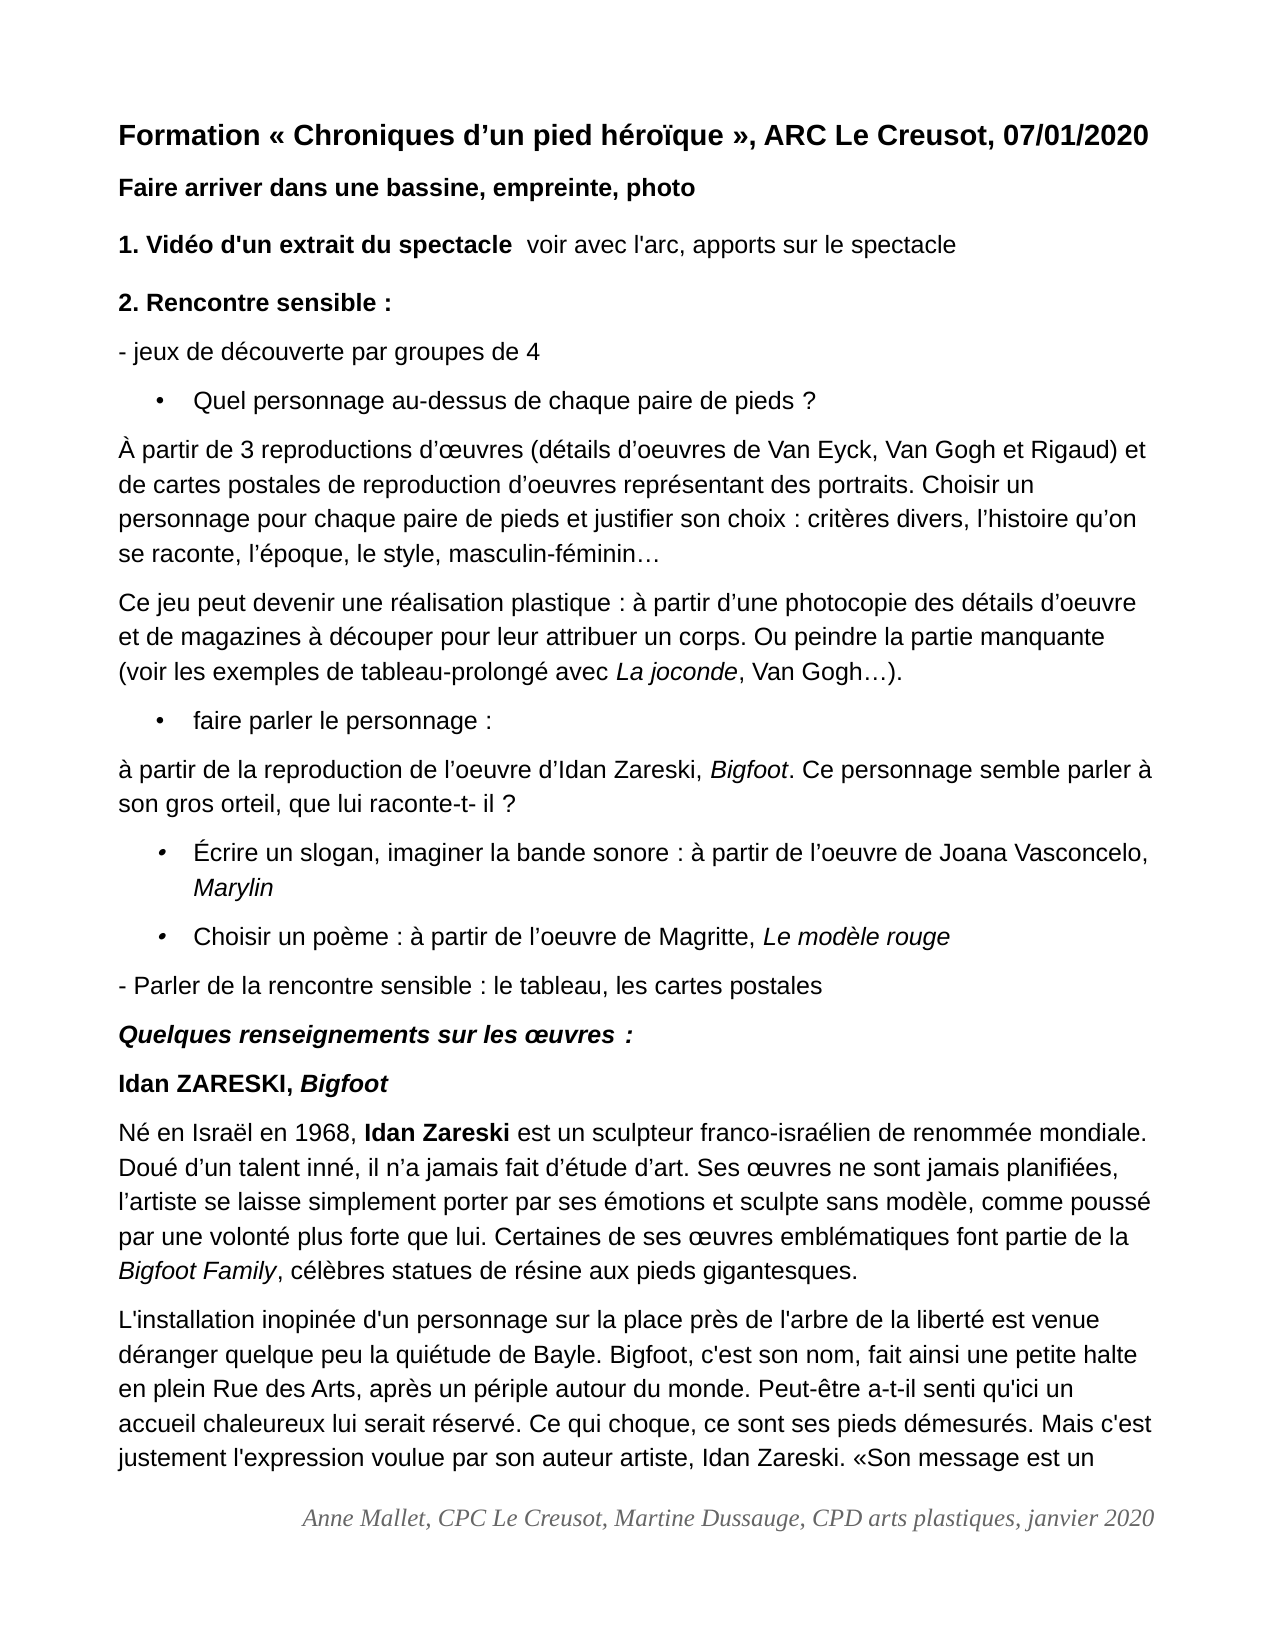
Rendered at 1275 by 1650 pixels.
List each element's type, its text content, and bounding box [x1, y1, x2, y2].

text Quelques renseignements sur les œuvres : [118, 1020, 1157, 1049]
text Formation « Chroniques d’un pied héroïque », ARC Le Creusot, 07/01/2020 [118, 118, 1157, 152]
list faire parler le personnage : [156, 706, 1157, 734]
text 2. Rencontre sensible : [118, 288, 1157, 317]
text 1. Vidéo d'un extrait du spectacle voir avec l'arc, apports sur le spectacle [118, 230, 1157, 259]
text Né en Israël en 1968, Idan Zareski est un sculpteur franco-israélien de renommée mondiale. Doué d’un talent inné, il n’a jamais fait d’étude d’art. Ses œuvres ne sont jamais planifiées, l’artiste se laisse simplement porter par ses émotions et sculpte sans modèle, comme poussé par une volonté plus forte que lui. Certaines de ses œuvres emblématiques font partie de la Bigfoot Family, célèbres statues de résine aux pieds gigantesques. [118, 1118, 1157, 1285]
list Choisir un poème : à partir de l’oeuvre de Magritte, Le modèle rouge [156, 922, 1157, 951]
text - Parler de la rencontre sensible : le tableau, les cartes postales [118, 971, 1157, 1000]
list Écrire un slogan, imaginer la bande sonore : à partir de l’oeuvre de Joana Vasconcelo, Marylin [156, 838, 1157, 902]
text - jeux de découverte par groupes de 4 [118, 337, 1157, 366]
text Faire arriver dans une bassine, empreinte, photo [118, 173, 1157, 202]
text Ce jeu peut devenir une réalisation plastique : à partir d’une photocopie des détails d’oeuvre et de magazines à découper pour leur attribuer un corps. Ou peindre la partie manquante (voir les exemples de tableau-prolongé avec La joconde, Van Gogh…). [118, 588, 1157, 685]
text L'installation inopinée d'un personnage sur la place près de l'arbre de la liberté est venue déranger quelque peu la quiétude de Bayle. Bigfoot, c'est son nom, fait ainsi une petite halte en plein Rue des Arts, après un périple autour du monde. Peut-être a-t-il senti qu'ici un accueil chaleureux lui serait réservé. Ce qui choque, ce sont ses pieds démesurés. Mais c'est justement l'expression voulue par son auteur artiste, Idan Zareski. «Son message est un [118, 1305, 1157, 1472]
list Quel personnage au-dessus de chaque paire de pieds ? [156, 386, 1157, 415]
text Idan ZARESKI, Bigfoot [118, 1069, 1157, 1098]
text à partir de la reproduction de l’oeuvre d’Idan Zareski, Bigfoot. Ce personnage semble parler à son gros orteil, que lui raconte-t- il ? [118, 755, 1157, 818]
text À partir de 3 reproductions d’œuvres (détails d’oeuvres de Van Eyck, Van Gogh et Rigaud) et de cartes postales de reproduction d’oeuvres représentant des portraits. Choisir un personnage pour chaque paire de pieds et justifier son choix : critères divers, l’histoire qu’on se raconte, l’époque, le style, masculin-féminin… [118, 435, 1157, 567]
